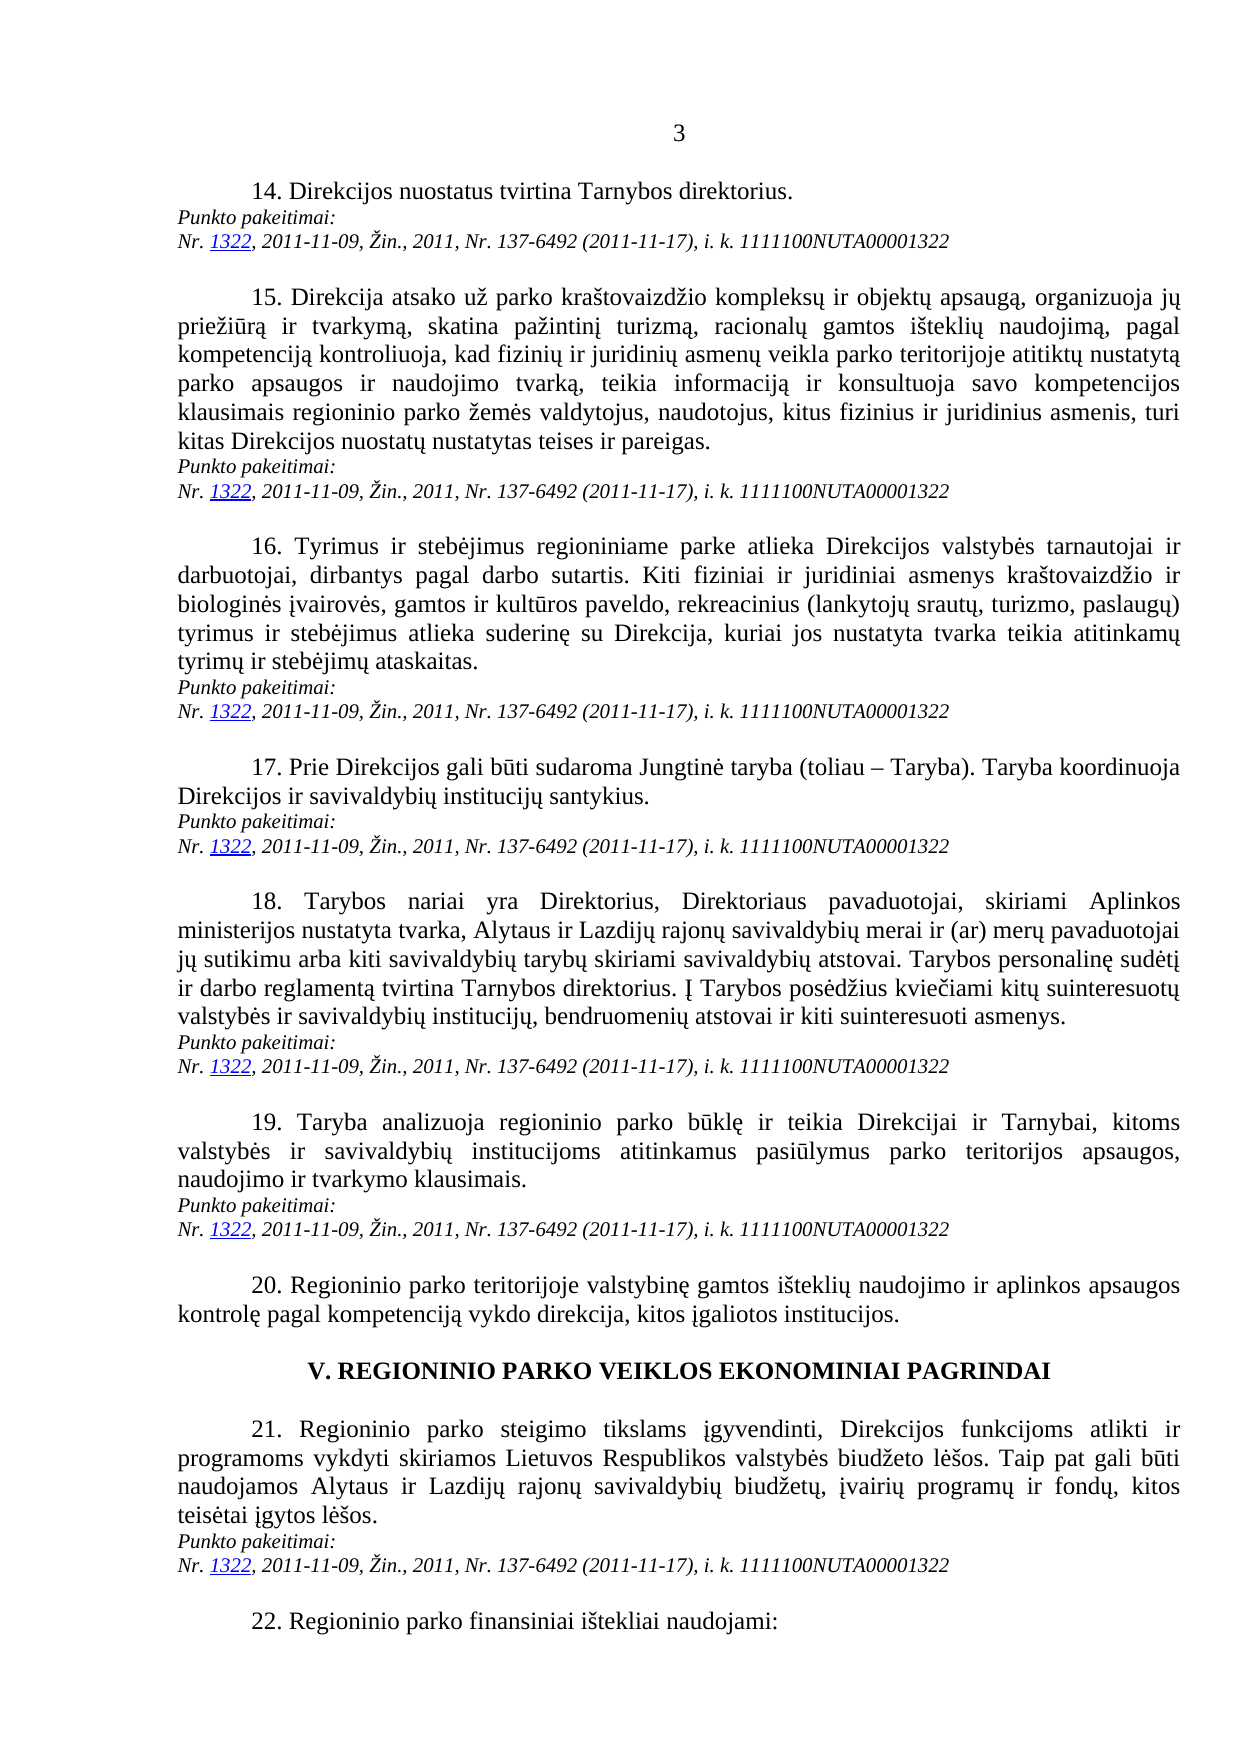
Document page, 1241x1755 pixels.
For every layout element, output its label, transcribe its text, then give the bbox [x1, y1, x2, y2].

text Nr. 1322, 2011-11-09, Žin., 2011, Nr. 137-6492 (2011-11-17), i. k. 1111100NUTA00001322 [177, 478, 1181, 503]
text 20. Regioninio parko teritorijoje valstybinę gamtos išteklių naudojimo ir aplinkos apsaugos kontrolę pagal kompetenciją vykdo direkcija, kitos įgaliotos institucijos. [177, 1270, 1181, 1328]
text 17. Prie Direkcijos gali būti sudaroma Jungtinė taryba (toliau – Taryba). Taryba koordinuoja Direkcijos ir savivaldybių institucijų santykius. [177, 752, 1181, 809]
text 18. Tarybos nariai yra Direktorius, Direktoriaus pavaduotojai, skiriami Aplinkos ministerijos nustatyta tvarka, Alytaus ir Lazdijų rajonų savivaldybių merai ir (ar) merų pavaduotojai jų sutikimu arba kiti savivaldybių tarybų skiriami savivaldybių atstovai. Tarybos personalinę sudėtį ir darbo reglamentą tvirtina Tarnybos direktorius. Į Tarybos posėdžius kviečiami kitų suinteresuotų valstybės ir savivaldybių institucijų, bendruomenių atstovai ir kiti suinteresuoti asmenys. [177, 886, 1181, 1030]
text Nr. 1322, 2011-11-09, Žin., 2011, Nr. 137-6492 (2011-11-17), i. k. 1111100NUTA00001322 [177, 1553, 1181, 1577]
text Punkto pakeitimai: [177, 1193, 1181, 1217]
text Nr. 1322, 2011-11-09, Žin., 2011, Nr. 137-6492 (2011-11-17), i. k. 1111100NUTA00001322 [177, 229, 1181, 253]
text Nr. 1322, 2011-11-09, Žin., 2011, Nr. 137-6492 (2011-11-17), i. k. 1111100NUTA00001322 [177, 833, 1181, 858]
text 16. Tyrimus ir stebėjimus regioniniame parke atlieka Direkcijos valstybės tarnautojai ir darbuotojai, dirbantys pagal darbo sutartis. Kiti fiziniai ir juridiniai asmenys kraštovaizdžio ir biologinės įvairovės, gamtos ir kultūros paveldo, rekreacinius (lankytojų srautų, turizmo, paslaugų) tyrimus ir stebėjimus atlieka suderinę su Direkcija, kuriai jos nustatyta tvarka teikia atitinkamų tyrimų ir stebėjimų ataskaitas. [177, 531, 1181, 675]
text 14. Direkcijos nuostatus tvirtina Tarnybos direktorius. [177, 176, 1181, 205]
text 15. Direkcija atsako už parko kraštovaizdžio kompleksų ir objektų apsaugą, organizuoja jų priežiūrą ir tvarkymą, skatina pažintinį turizmą, racionalų gamtos išteklių naudojimą, pagal kompetenciją kontroliuoja, kad fizinių ir juridinių asmenų veikla parko teritorijoje atitiktų nustatytą parko apsaugos ir naudojimo tvarką, teikia informaciją ir konsultuoja savo kompetencijos klausimais regioninio parko žemės valdytojus, naudotojus, kitus fizinius ir juridinius asmenis, turi kitas Direkcijos nuostatų nustatytas teises ir pareigas. [177, 282, 1181, 454]
text Nr. 1322, 2011-11-09, Žin., 2011, Nr. 137-6492 (2011-11-17), i. k. 1111100NUTA00001322 [177, 699, 1181, 723]
text Punkto pakeitimai: [177, 675, 1181, 699]
text Punkto pakeitimai: [177, 454, 1181, 478]
text Nr. 1322, 2011-11-09, Žin., 2011, Nr. 137-6492 (2011-11-17), i. k. 1111100NUTA00001322 [177, 1217, 1181, 1241]
text Punkto pakeitimai: [177, 809, 1181, 833]
text Nr. 1322, 2011-11-09, Žin., 2011, Nr. 137-6492 (2011-11-17), i. k. 1111100NUTA00001322 [177, 1054, 1181, 1078]
text 22. Regioninio parko finansiniai ištekliai naudojami: [177, 1606, 1181, 1634]
text Punkto pakeitimai: [177, 1030, 1181, 1054]
text 21. Regioninio parko steigimo tikslams įgyvendinti, Direkcijos funkcijoms atlikti ir programoms vykdyti skiriamos Lietuvos Respublikos valstybės biudžeto lėšos. Taip pat gali būti naudojamos Alytaus ir Lazdijų rajonų savivaldybių biudžetų, įvairių programų ir fondų, kitos teisėtai įgytos lėšos. [177, 1414, 1181, 1529]
text 19. Taryba analizuoja regioninio parko būklę ir teikia Direkcijai ir Tarnybai, kitoms valstybės ir savivaldybių institucijoms atitinkamus pasiūlymus parko teritorijos apsaugos, naudojimo ir tvarkymo klausimais. [177, 1107, 1181, 1193]
text Punkto pakeitimai: [177, 205, 1181, 229]
text Punkto pakeitimai: [177, 1529, 1181, 1553]
subtitle V. REGIONINIO PARKO VEIKLOS EKONOMINIAI PAGRINDAI [177, 1356, 1181, 1385]
